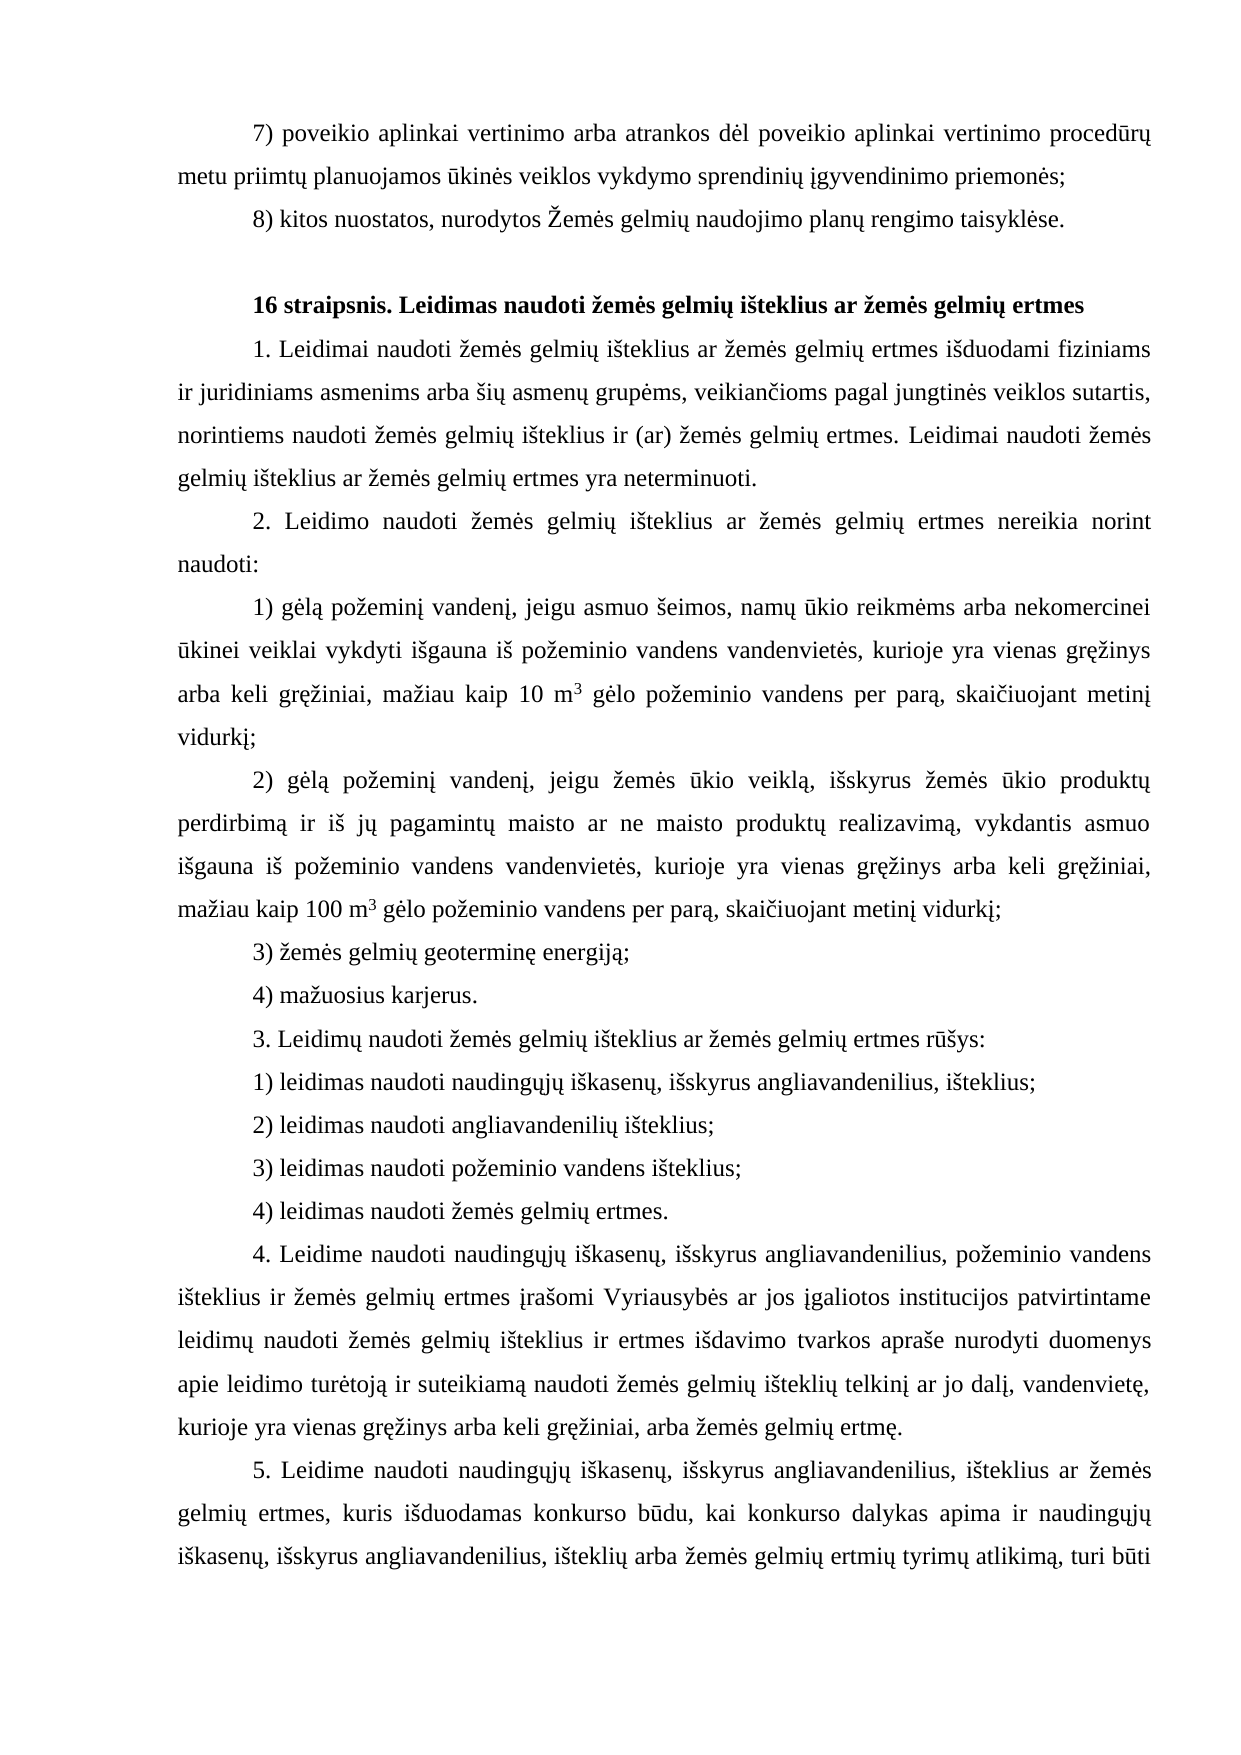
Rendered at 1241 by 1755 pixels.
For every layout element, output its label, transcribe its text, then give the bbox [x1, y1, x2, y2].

text 2. Leidimo naudoti žemės gelmių išteklius ar žemės gelmių ertmes nereikia norint naudoti: [177, 506, 1152, 578]
text 16 straipsnis. Leidimas naudoti žemės gelmių išteklius ar žemės gelmių ertmes [177, 291, 1152, 319]
text 3. Leidimų naudoti žemės gelmių išteklius ar žemės gelmių ertmes rūšys: [177, 1024, 1152, 1052]
text 4) mažuosius karjerus. [177, 981, 1152, 1009]
text 3) žemės gelmių geoterminę energiją; [177, 937, 1152, 966]
text 4. Leidime naudoti naudingųjų iškasenų, išskyrus angliavandenilius, požeminio vandens išteklius ir žemės gelmių ertmes įrašomi Vyriausybės ar jos įgaliotos institucijos patvirtintame leidimų naudoti žemės gelmių išteklius ir ertmes išdavimo tvarkos apraše nurodyti duomenys apie leidimo turėtoją ir suteikiamą naudoti žemės gelmių išteklių telkinį ar jo dalį, vandenvietę, kurioje yra vienas gręžinys arba keli gręžiniai, arba žemės gelmių ertmę. [177, 1239, 1152, 1441]
text 2) gėlą požeminį vandenį, jeigu žemės ūkio veiklą, išskyrus žemės ūkio produktų perdirbimą ir iš jų pagamintų maisto ar ne maisto produktų realizavimą, vykdantis asmuo išgauna iš požeminio vandens vandenvietės, kurioje yra vienas gręžinys arba keli gręžiniai, mažiau kaip 100 m3 gėlo požeminio vandens per parą, skaičiuojant metinį vidurkį; [177, 765, 1152, 923]
text 5. Leidime naudoti naudingųjų iškasenų, išskyrus angliavandenilius, išteklius ar žemės gelmių ertmes, kuris išduodamas konkurso būdu, kai konkurso dalykas apima ir naudingųjų iškasenų, išskyrus angliavandenilius, išteklių arba žemės gelmių ertmių tyrimų atlikimą, turi būti [177, 1455, 1152, 1570]
text 8) kitos nuostatos, nurodytos Žemės gelmių naudojimo planų rengimo taisyklėse. [177, 204, 1152, 233]
text 3) leidimas naudoti požeminio vandens išteklius; [177, 1153, 1152, 1182]
text 1) leidimas naudoti naudingųjų iškasenų, išskyrus angliavandenilius, išteklius; [177, 1067, 1152, 1096]
text 1) gėlą požeminį vandenį, jeigu asmuo šeimos, namų ūkio reikmėms arba nekomercinei ūkinei veiklai vykdyti išgauna iš požeminio vandens vandenvietės, kurioje yra vienas gręžinys arba keli gręžiniai, mažiau kaip 10 m3 gėlo požeminio vandens per parą, skaičiuojant metinį vidurkį; [177, 592, 1152, 751]
text 4) leidimas naudoti žemės gelmių ertmes. [177, 1196, 1152, 1225]
text 2) leidimas naudoti angliavandenilių išteklius; [177, 1110, 1152, 1139]
text 7) poveikio aplinkai vertinimo arba atrankos dėl poveikio aplinkai vertinimo procedūrų metu priimtų planuojamos ūkinės veiklos vykdymo sprendinių įgyvendinimo priemonės; [177, 118, 1152, 190]
text 1. Leidimai naudoti žemės gelmių išteklius ar žemės gelmių ertmes išduodami fiziniams ir juridiniams asmenims arba šių asmenų grupėms, veikiančioms pagal jungtinės veiklos sutartis, norintiems naudoti žemės gelmių išteklius ir (ar) žemės gelmių ertmes. Leidimai naudoti žemės gelmių išteklius ar žemės gelmių ertmes yra neterminuoti. [177, 334, 1152, 492]
